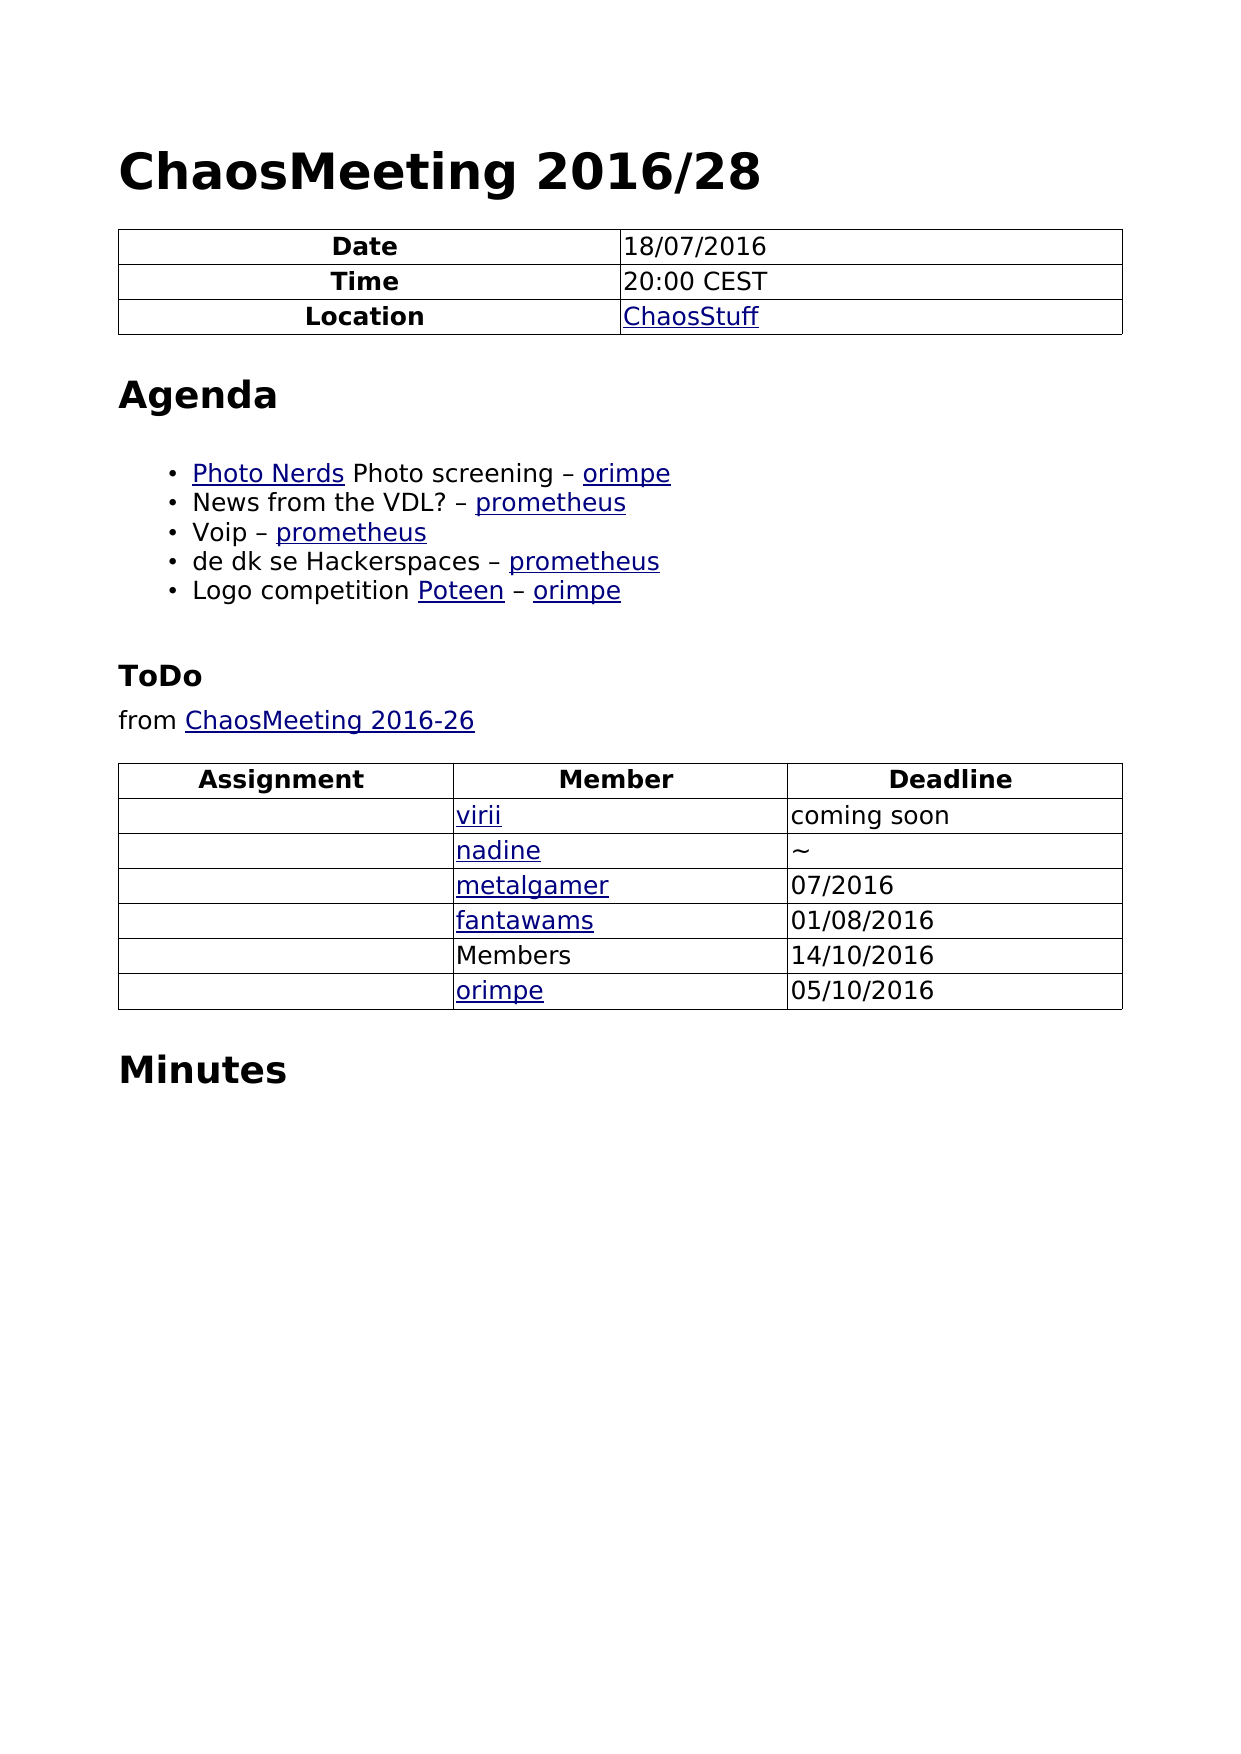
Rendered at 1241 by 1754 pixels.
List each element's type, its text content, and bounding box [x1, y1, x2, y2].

table_cell [119, 834, 453, 868]
table_cell 14/10/2016 [788, 939, 1122, 973]
table_header Assignment [119, 764, 453, 798]
table_cell [119, 799, 453, 833]
table_header Member [454, 764, 787, 798]
table_cell [119, 869, 453, 903]
table_cell 20:00 CEST [621, 265, 1122, 299]
subtitle Minutes [118, 1048, 1122, 1092]
table_cell coming soon [788, 799, 1122, 833]
table_cell virii [454, 799, 787, 833]
table_cell orimpe [454, 974, 787, 1008]
list Voip – prometheus [177, 518, 1122, 547]
table_header Deadline [788, 764, 1122, 798]
table_cell ~ [788, 834, 1122, 868]
list Logo competition Poteen – orimpe [177, 576, 1122, 605]
table_cell fantawams [454, 904, 787, 938]
subtitle ToDo [118, 660, 1122, 694]
table_cell [119, 939, 453, 973]
table_cell 01/08/2016 [788, 904, 1122, 938]
table_cell Time [119, 265, 620, 299]
table_cell Location [119, 300, 620, 334]
table_cell 05/10/2016 [788, 974, 1122, 1008]
subtitle ChaosMeeting 2016/28 [118, 143, 1122, 201]
list Photo Nerds Photo screening – orimpe [177, 459, 1122, 489]
table_cell 07/2016 [788, 869, 1122, 903]
table_cell nadine [454, 834, 787, 868]
table_cell Members [454, 939, 787, 973]
subtitle Agenda [118, 374, 1122, 417]
table_cell metalgamer [454, 869, 787, 903]
list de dk se Hackerspaces – prometheus [177, 547, 1122, 576]
list News from the VDL? – prometheus [177, 489, 1122, 518]
table_cell ChaosStuff [621, 300, 1122, 334]
table_header 18/07/2016 [621, 230, 1122, 264]
table_cell [119, 974, 453, 1008]
table_header Date [119, 230, 620, 264]
table_cell [119, 904, 453, 938]
text from ChaosMeeting 2016-26 [118, 706, 1122, 735]
